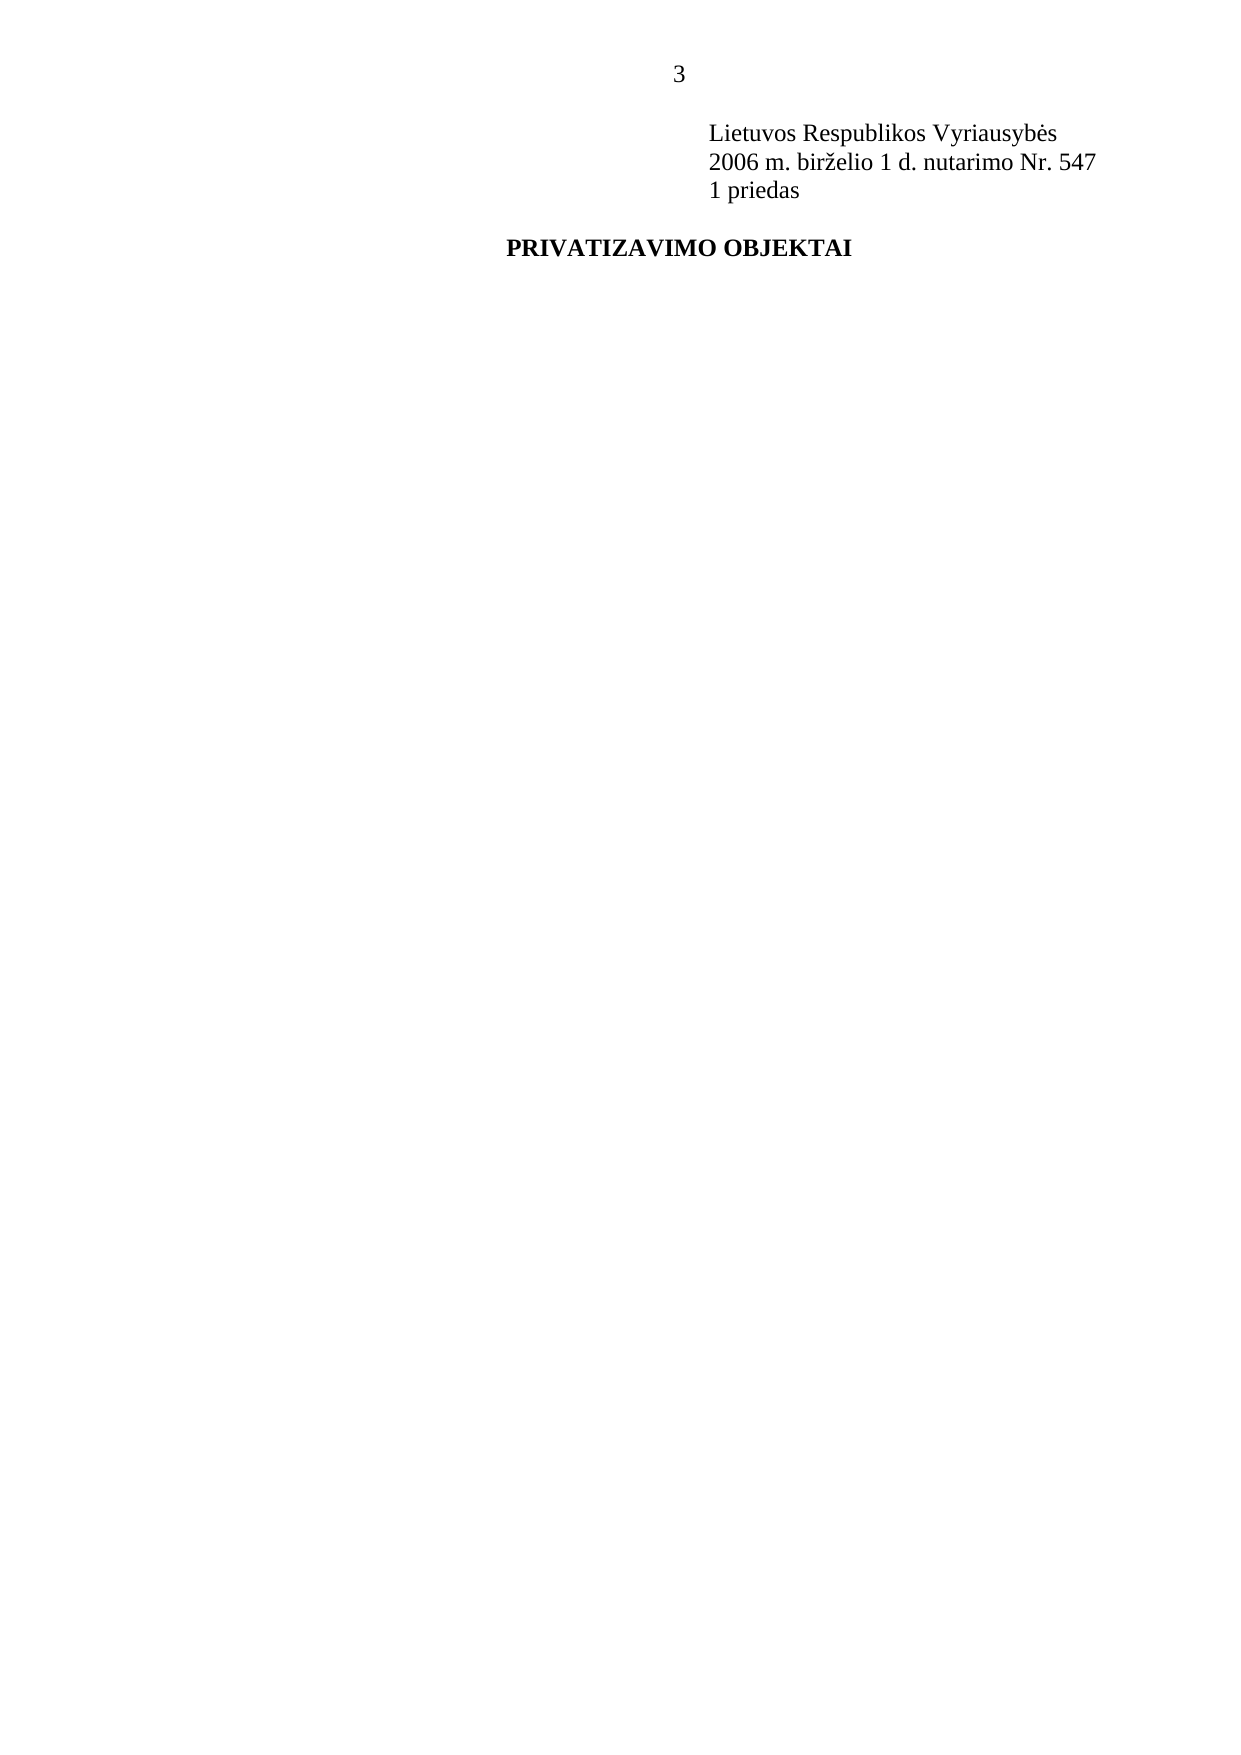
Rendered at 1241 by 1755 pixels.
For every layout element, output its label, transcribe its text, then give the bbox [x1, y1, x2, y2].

text 2006 m. birželio 1 d. nutarimo Nr. 547 [177, 147, 1181, 176]
text Lietuvos Respublikos Vyriausybės [177, 118, 1181, 147]
text PRIVATIZAVIMO OBJEKTAI [177, 233, 1181, 262]
text 1 priedas [177, 176, 1181, 204]
